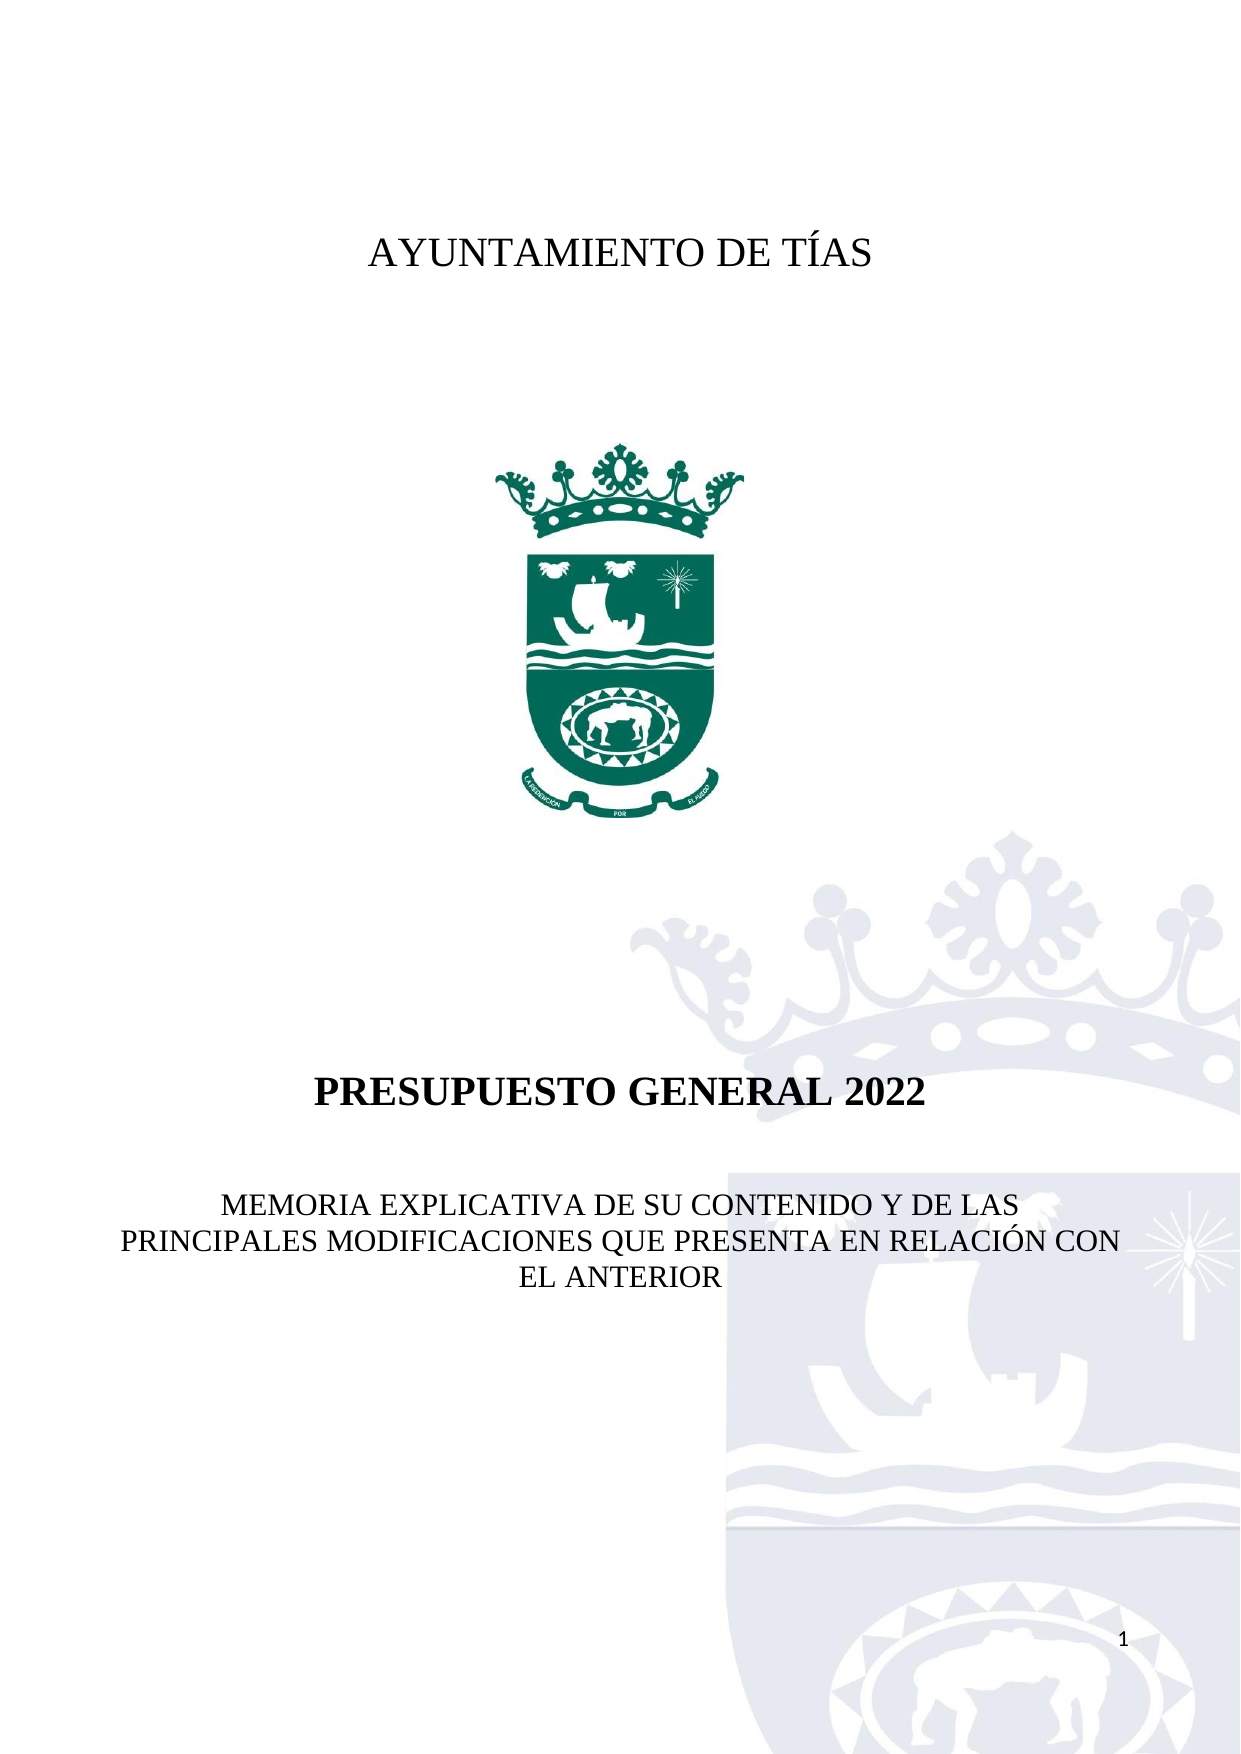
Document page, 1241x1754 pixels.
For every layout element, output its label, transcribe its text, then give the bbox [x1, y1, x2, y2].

text 1 [100, 1624, 1128, 1652]
picture [495, 442, 745, 818]
text AYUNTAMIENTO DE TÍAS [313, 227, 928, 275]
title PRESUPUESTO GENERAL 2022 [313, 1066, 927, 1114]
picture [629, 827, 1241, 1754]
text MEMORIA EXPLICATIVA DE SU CONTENIDO Y DE LAS PRINCIPALES MODIFICACIONES QUE PRESENTA EN RELACIÓN CON EL ANTERIOR [119, 1186, 1121, 1294]
